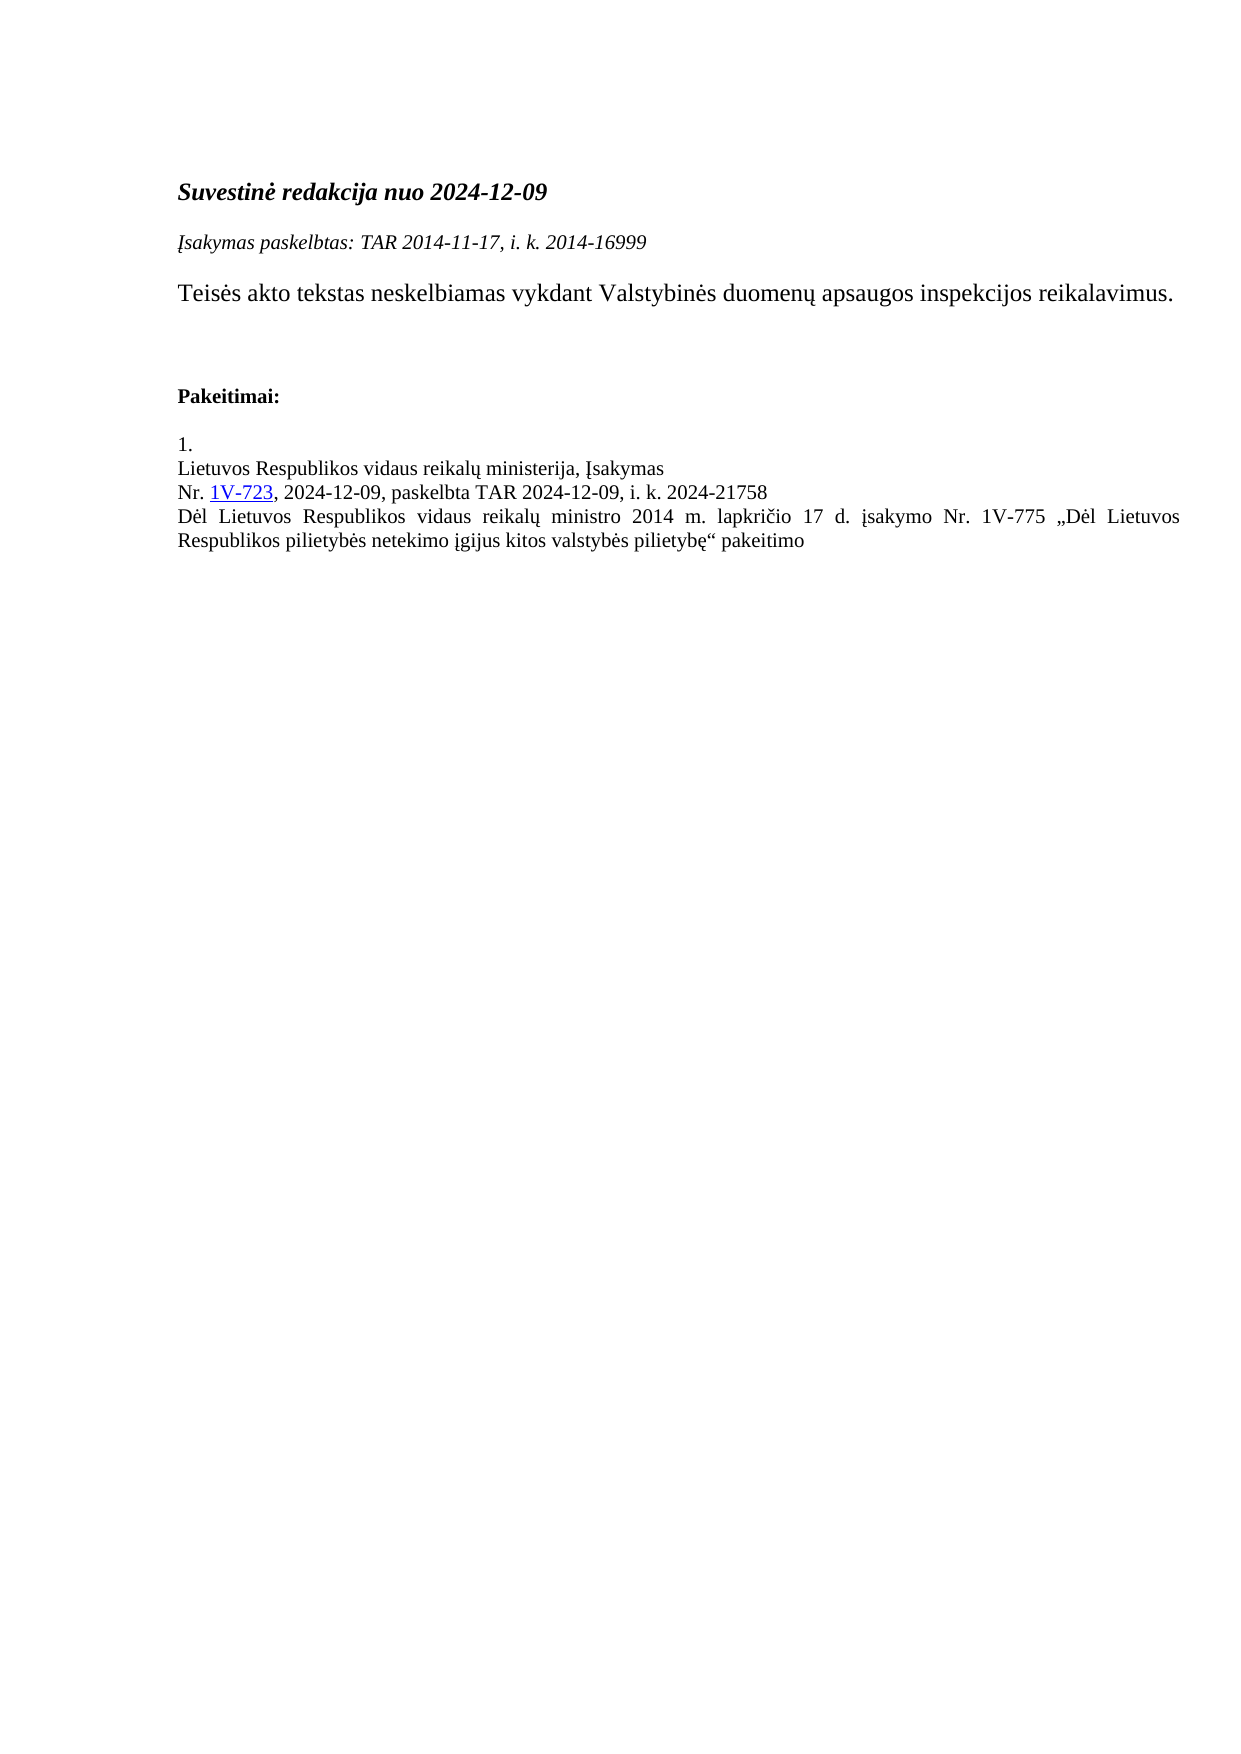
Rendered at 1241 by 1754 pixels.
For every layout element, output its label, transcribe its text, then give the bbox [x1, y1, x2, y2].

text Įsakymas paskelbtas: TAR 2014-11-17, i. k. 2014-16999 [177, 230, 1181, 254]
text Lietuvos Respublikos vidaus reikalų ministerija, Įsakymas [177, 456, 1181, 480]
text Teisės akto tekstas neskelbiamas vykdant Valstybinės duomenų apsaugos inspekcijos reikalavimus. [177, 278, 1181, 307]
text 1. [177, 432, 1181, 456]
text Nr. 1V-723, 2024-12-09, paskelbta TAR 2024-12-09, i. k. 2024-21758 [177, 480, 1181, 504]
text Pakeitimai: [177, 384, 1181, 408]
text Suvestinė redakcija nuo 2024-12-09 [177, 177, 1181, 206]
text Dėl Lietuvos Respublikos vidaus reikalų ministro 2014 m. lapkričio 17 d. įsakymo Nr. 1V-775 „Dėl Lietuvos Respublikos pilietybės netekimo įgijus kitos valstybės pilietybę“ pakeitimo [177, 504, 1181, 552]
